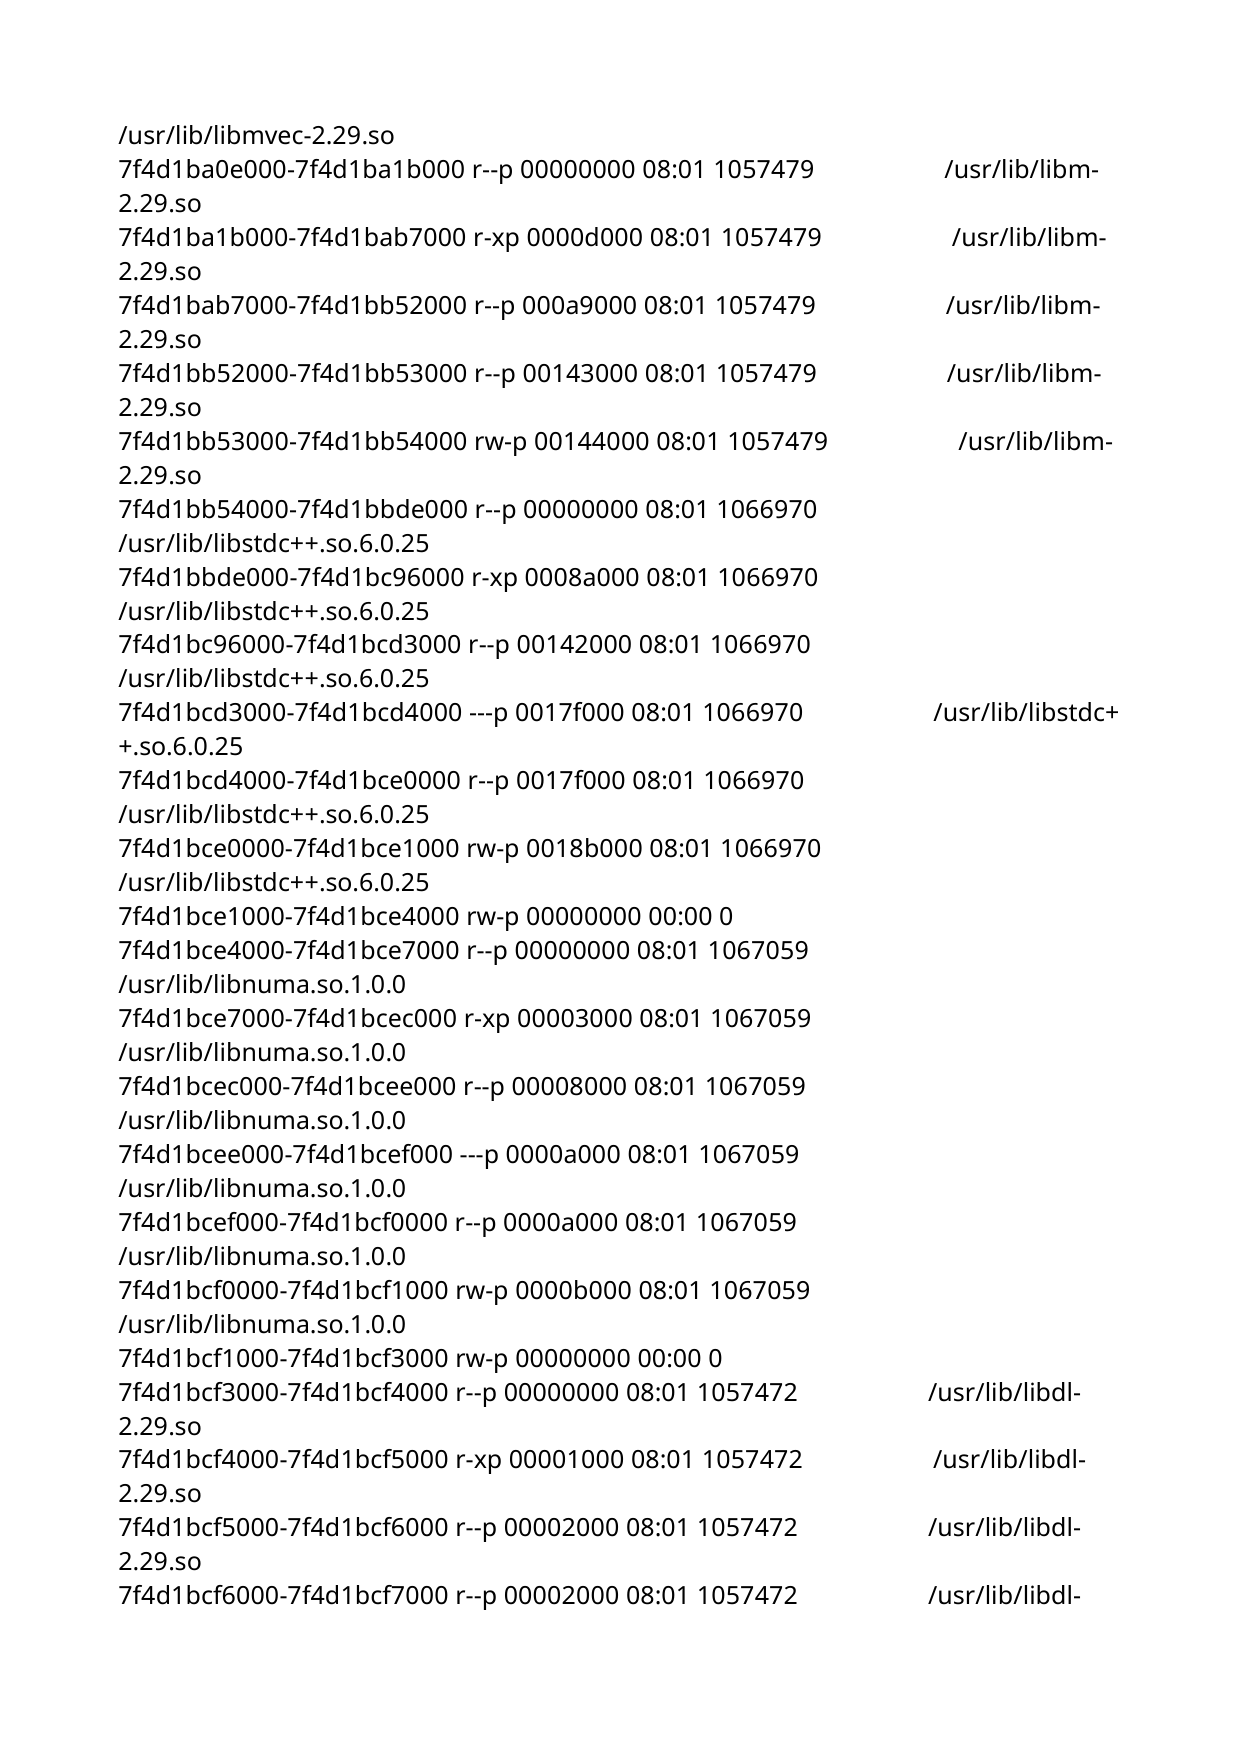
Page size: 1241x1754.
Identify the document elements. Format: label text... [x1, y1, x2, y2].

text 7f4d1ba1b000-7f4d1bab7000 r-xp 0000d000 08:01 1057479 /usr/lib/libm-2.29.so [118, 220, 1122, 288]
text 7f4d1bcd3000-7f4d1bcd4000 ---p 0017f000 08:01 1066970 /usr/lib/libstdc++.so.6.0.25 [118, 695, 1122, 763]
text 7f4d1bce0000-7f4d1bce1000 rw-p 0018b000 08:01 1066970 /usr/lib/libstdc++.so.6.0.25 [118, 831, 1122, 899]
text 7f4d1bcf4000-7f4d1bcf5000 r-xp 00001000 08:01 1057472 /usr/lib/libdl-2.29.so [118, 1442, 1122, 1510]
text 7f4d1bce7000-7f4d1bcec000 r-xp 00003000 08:01 1067059 /usr/lib/libnuma.so.1.0.0 [118, 1001, 1122, 1069]
text 7f4d1bcf3000-7f4d1bcf4000 r--p 00000000 08:01 1057472 /usr/lib/libdl-2.29.so [118, 1374, 1122, 1442]
text 7f4d1bb54000-7f4d1bbde000 r--p 00000000 08:01 1066970 /usr/lib/libstdc++.so.6.0.25 [118, 492, 1122, 559]
text 7f4d1bcd4000-7f4d1bce0000 r--p 0017f000 08:01 1066970 /usr/lib/libstdc++.so.6.0.25 [118, 763, 1122, 831]
text /usr/lib/libmvec-2.29.so [118, 118, 1122, 152]
text 7f4d1bcf1000-7f4d1bcf3000 rw-p 00000000 00:00 0 [118, 1341, 1122, 1374]
text 7f4d1bab7000-7f4d1bb52000 r--p 000a9000 08:01 1057479 /usr/lib/libm-2.29.so [118, 288, 1122, 356]
text 7f4d1bcef000-7f4d1bcf0000 r--p 0000a000 08:01 1067059 /usr/lib/libnuma.so.1.0.0 [118, 1205, 1122, 1273]
text 7f4d1bc96000-7f4d1bcd3000 r--p 00142000 08:01 1066970 /usr/lib/libstdc++.so.6.0.25 [118, 627, 1122, 695]
text 7f4d1bbde000-7f4d1bc96000 r-xp 0008a000 08:01 1066970 /usr/lib/libstdc++.so.6.0.25 [118, 559, 1122, 627]
text 7f4d1bcf0000-7f4d1bcf1000 rw-p 0000b000 08:01 1067059 /usr/lib/libnuma.so.1.0.0 [118, 1273, 1122, 1341]
text 7f4d1bce4000-7f4d1bce7000 r--p 00000000 08:01 1067059 /usr/lib/libnuma.so.1.0.0 [118, 933, 1122, 1001]
text 7f4d1bce1000-7f4d1bce4000 rw-p 00000000 00:00 0 [118, 899, 1122, 933]
text 7f4d1bcf5000-7f4d1bcf6000 r--p 00002000 08:01 1057472 /usr/lib/libdl-2.29.so [118, 1510, 1122, 1578]
text 7f4d1bb53000-7f4d1bb54000 rw-p 00144000 08:01 1057479 /usr/lib/libm-2.29.so [118, 424, 1122, 492]
text 7f4d1bcf6000-7f4d1bcf7000 r--p 00002000 08:01 1057472 /usr/lib/libdl- [118, 1578, 1122, 1612]
text 7f4d1bcec000-7f4d1bcee000 r--p 00008000 08:01 1067059 /usr/lib/libnuma.so.1.0.0 [118, 1069, 1122, 1137]
text 7f4d1ba0e000-7f4d1ba1b000 r--p 00000000 08:01 1057479 /usr/lib/libm-2.29.so [118, 152, 1122, 220]
text 7f4d1bb52000-7f4d1bb53000 r--p 00143000 08:01 1057479 /usr/lib/libm-2.29.so [118, 356, 1122, 424]
text 7f4d1bcee000-7f4d1bcef000 ---p 0000a000 08:01 1067059 /usr/lib/libnuma.so.1.0.0 [118, 1137, 1122, 1205]
